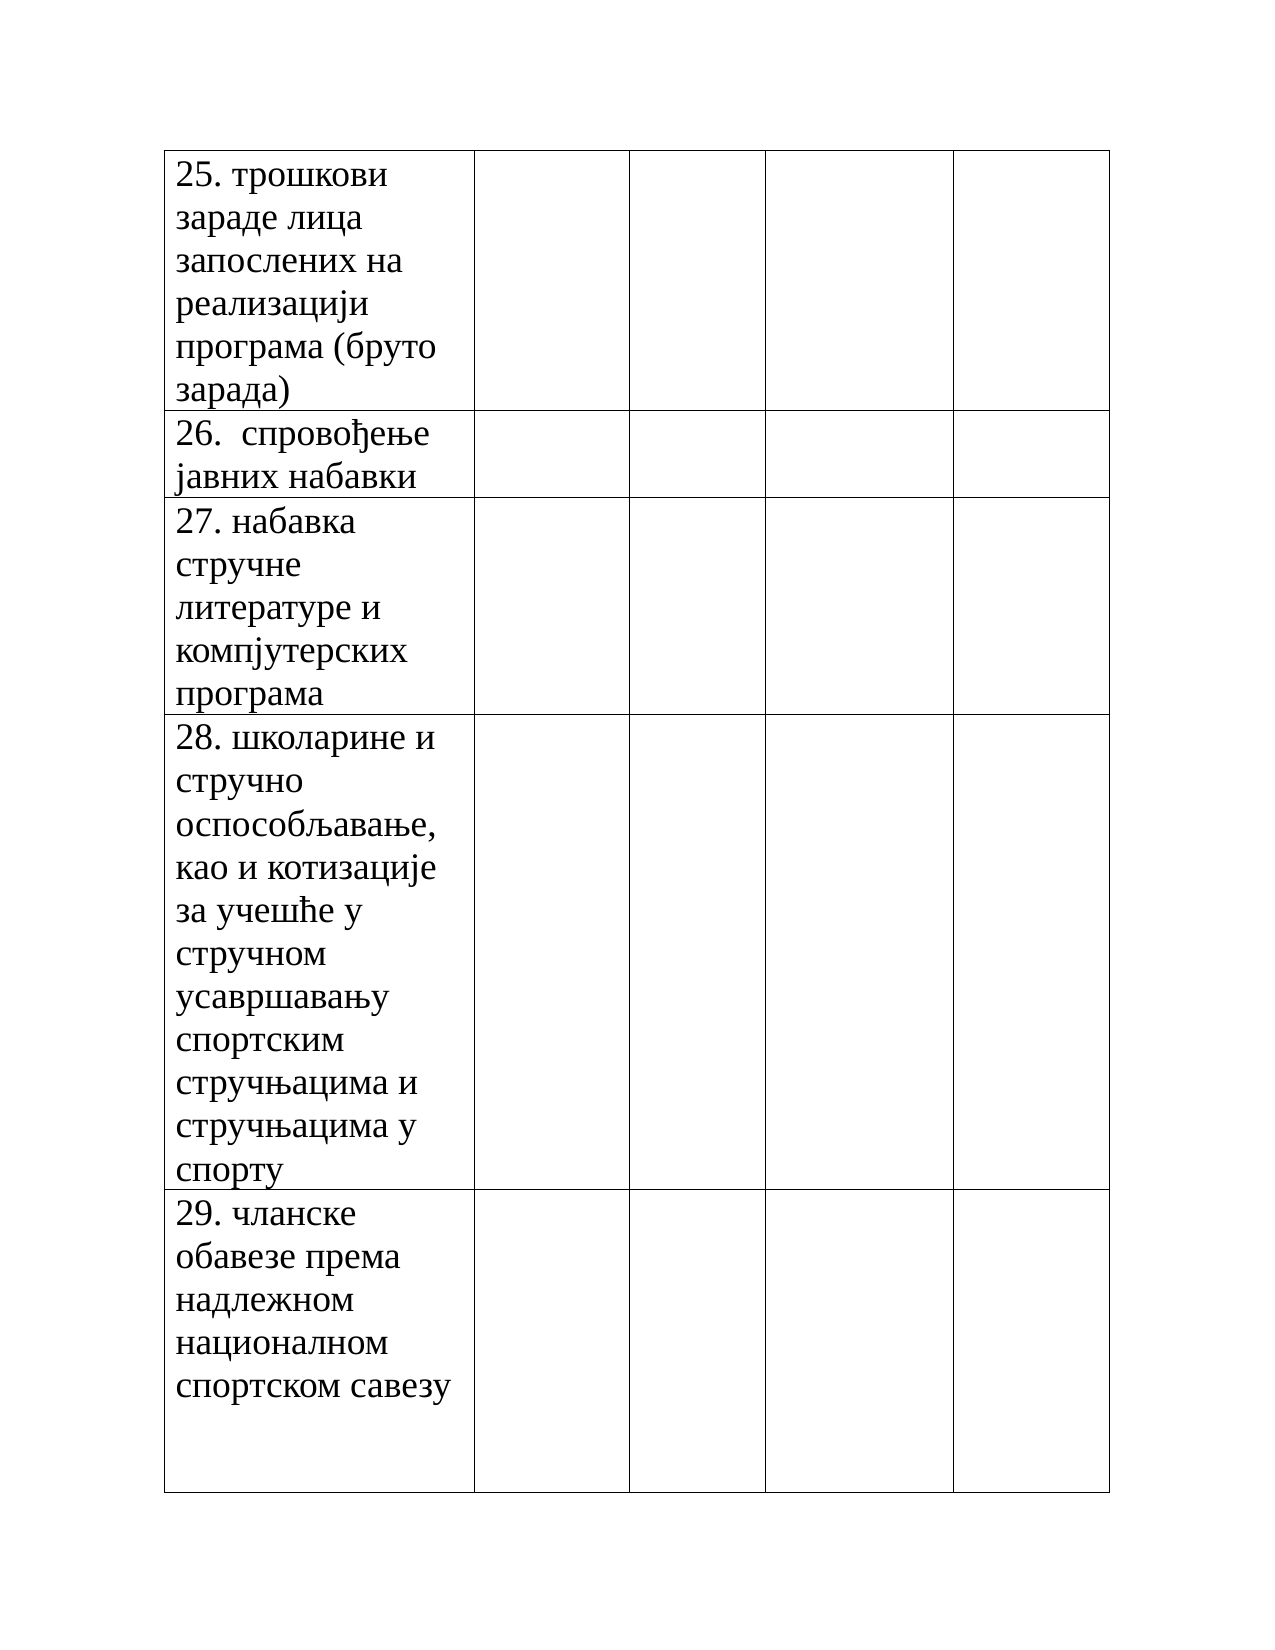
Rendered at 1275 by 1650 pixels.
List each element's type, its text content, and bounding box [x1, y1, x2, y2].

table_cell [954, 715, 1109, 1189]
table_cell [475, 498, 629, 714]
table_cell 25. трошкови зараде лица запослених на реализацији програма (бруто зарада) [165, 151, 474, 410]
table_cell 27. набавка стручне литературе и компјутерских програма [165, 498, 474, 714]
table_cell [954, 411, 1109, 497]
table_cell [630, 715, 765, 1189]
table_cell [475, 411, 629, 497]
table_cell 26. спровођење јавних набавки [165, 411, 474, 497]
table_cell [954, 151, 1109, 410]
table_cell [475, 1190, 629, 1492]
table_cell [630, 1190, 765, 1492]
table_cell [475, 151, 629, 410]
table_cell [630, 498, 765, 714]
table_cell [954, 498, 1109, 714]
table_cell [766, 715, 953, 1189]
table_cell 29. чланске обавезе према надлежном националном спортском савезу [165, 1190, 474, 1492]
table_cell [630, 411, 765, 497]
table_cell [954, 1190, 1109, 1492]
table_cell [475, 715, 629, 1189]
table_cell [766, 151, 953, 410]
table_cell [766, 498, 953, 714]
table_cell 28. школарине и стручно оспособљавање, као и котизације за учешће у стручном усавршавању спортским стручњацима и стручњацима у спорту [165, 715, 474, 1189]
table_cell [630, 151, 765, 410]
table_cell [766, 1190, 953, 1492]
table_cell [766, 411, 953, 497]
